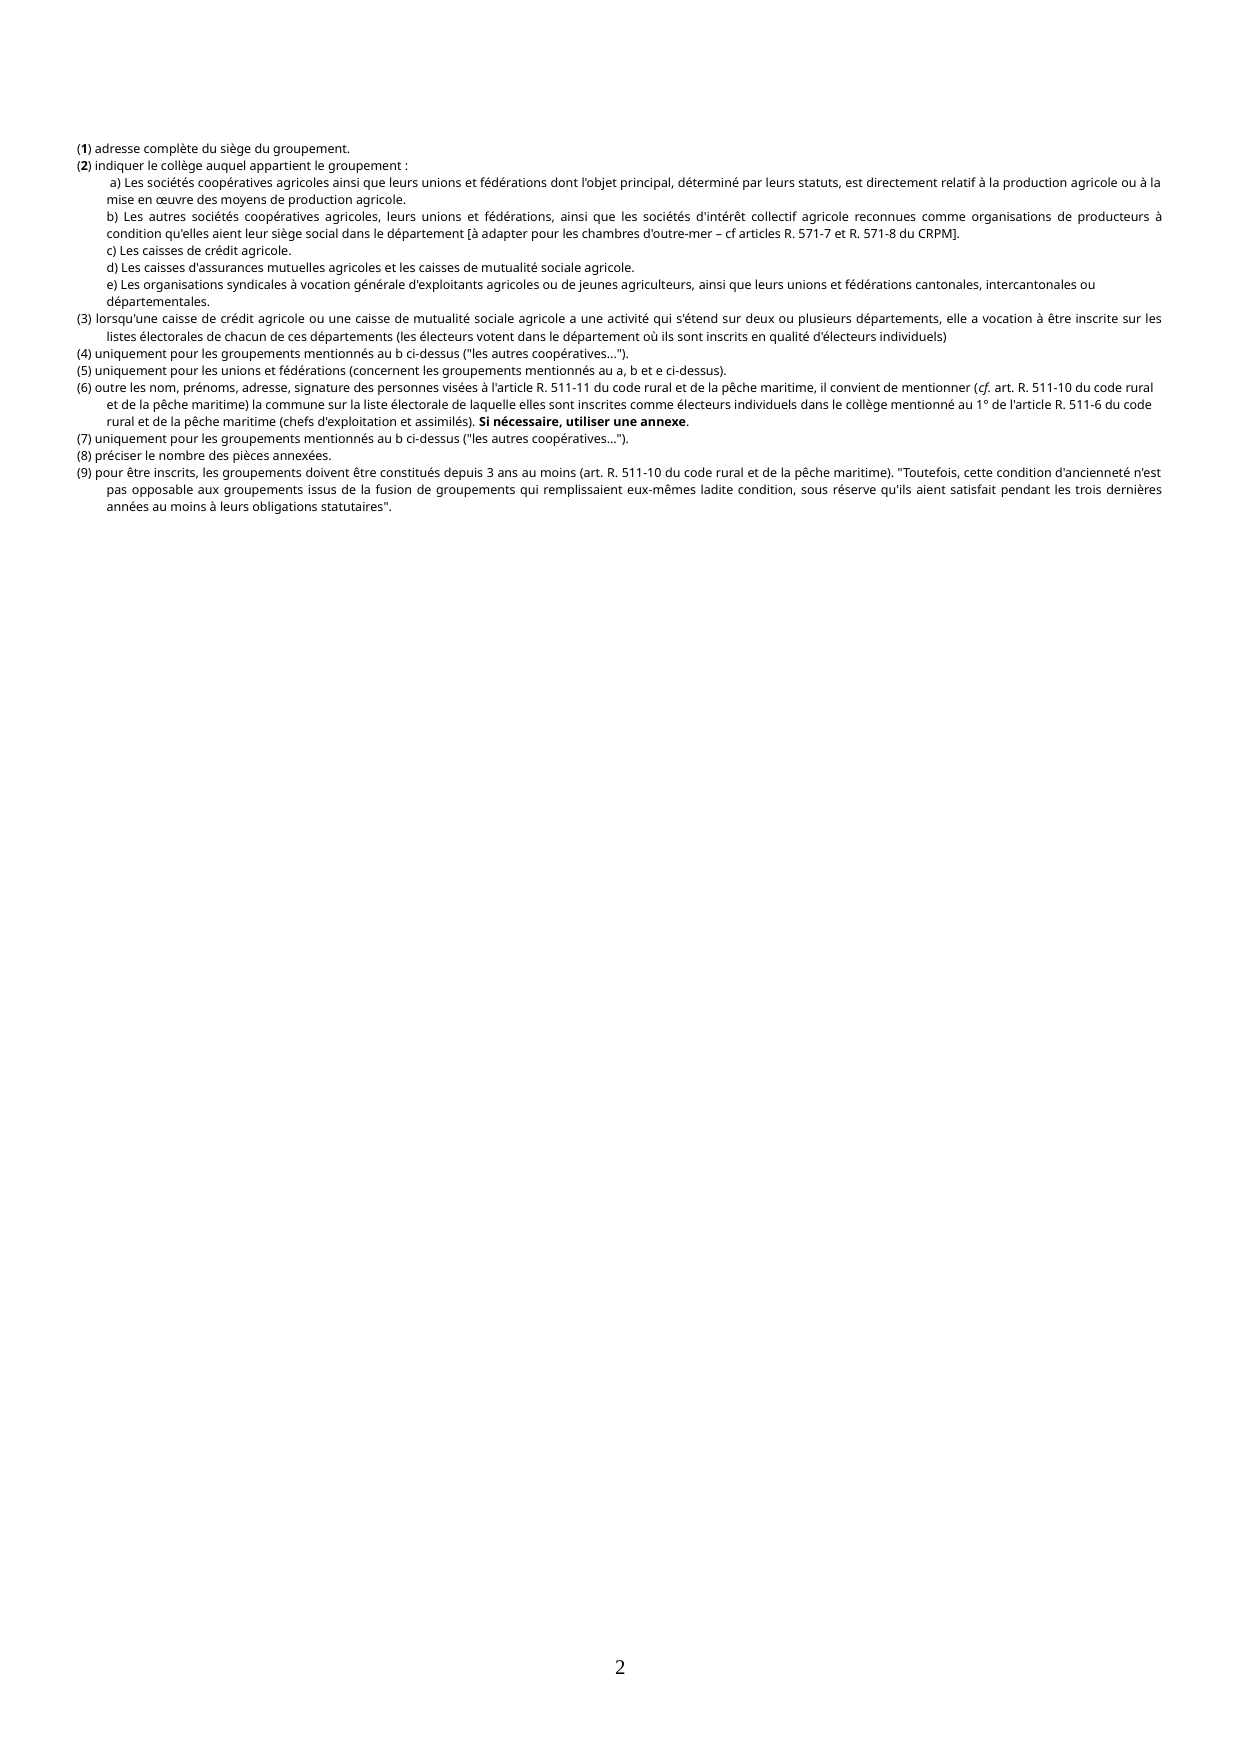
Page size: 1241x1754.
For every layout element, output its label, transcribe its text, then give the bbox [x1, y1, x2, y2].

text c) Les caisses de crédit agricole. [106, 242, 1163, 259]
text a) Les sociétés coopératives agricoles ainsi que leurs unions et fédérations dont l'objet principal, déterminé par leurs statuts, est directement relatif à la production agricole ou à la mise en œuvre des moyens de production agricole. [106, 174, 1163, 208]
text (8) préciser le nombre des pièces annexées. [77, 447, 1163, 464]
text (4) uniquement pour les groupements mentionnés au b ci-dessus ("les autres coopératives..."). [77, 345, 1163, 362]
text (9) pour être inscrits, les groupements doivent être constitués depuis 3 ans au moins (art. R. 511-10 du code rural et de la pêche maritime). "Toutefois, cette condition d'ancienneté n'est pas opposable aux groupements issus de la fusion de groupements qui remplissaient eux-mêmes ladite condition, sous réserve qu'ils aient satisfait pendant les trois dernières années au moins à leurs obligations statutaires". [77, 464, 1163, 516]
text (6) outre les nom, prénoms, adresse, signature des personnes visées à l'article R. 511-11 du code rural et de la pêche maritime, il convient de mentionner (cf. art. R. 511-10 du code rural et de la pêche maritime) la commune sur la liste électorale de laquelle elles sont inscrites comme électeurs individuels dans le collège mentionné au 1° de l'article R. 511-6 du code rural et de la pêche maritime (chefs d'exploitation et assimilés). Si nécessaire, utiliser une annexe. [77, 379, 1163, 430]
text (7) uniquement pour les groupements mentionnés au b ci-dessus ("les autres coopératives…"). [77, 430, 1163, 447]
text e) Les organisations syndicales à vocation générale d'exploitants agricoles ou de jeunes agriculteurs, ainsi que leurs unions et fédérations cantonales, intercantonales ou départementales. [106, 276, 1163, 311]
text d) Les caisses d'assurances mutuelles agricoles et les caisses de mutualité sociale agricole. [106, 259, 1163, 276]
text (1) adresse complète du siège du groupement. [77, 140, 1163, 157]
text (2) indiquer le collège auquel appartient le groupement : [77, 157, 1163, 174]
text (5) uniquement pour les unions et fédérations (concernent les groupements mentionnés au a, b et e ci-dessus). [77, 362, 1163, 379]
text (3) lorsqu'une caisse de crédit agricole ou une caisse de mutualité sociale agricole a une activité qui s'étend sur deux ou plusieurs départements, elle a vocation à être inscrite sur les listes électorales de chacun de ces départements (les électeurs votent dans le département où ils sont inscrits en qualité d'électeurs individuels) [77, 311, 1163, 345]
text b) Les autres sociétés coopératives agricoles, leurs unions et fédérations, ainsi que les sociétés d'intérêt collectif agricole reconnues comme organisations de producteurs à condition qu'elles aient leur siège social dans le département [à adapter pour les chambres d'outre-mer – cf articles R. 571-7 et R. 571-8 du CRPM]. [106, 208, 1163, 242]
